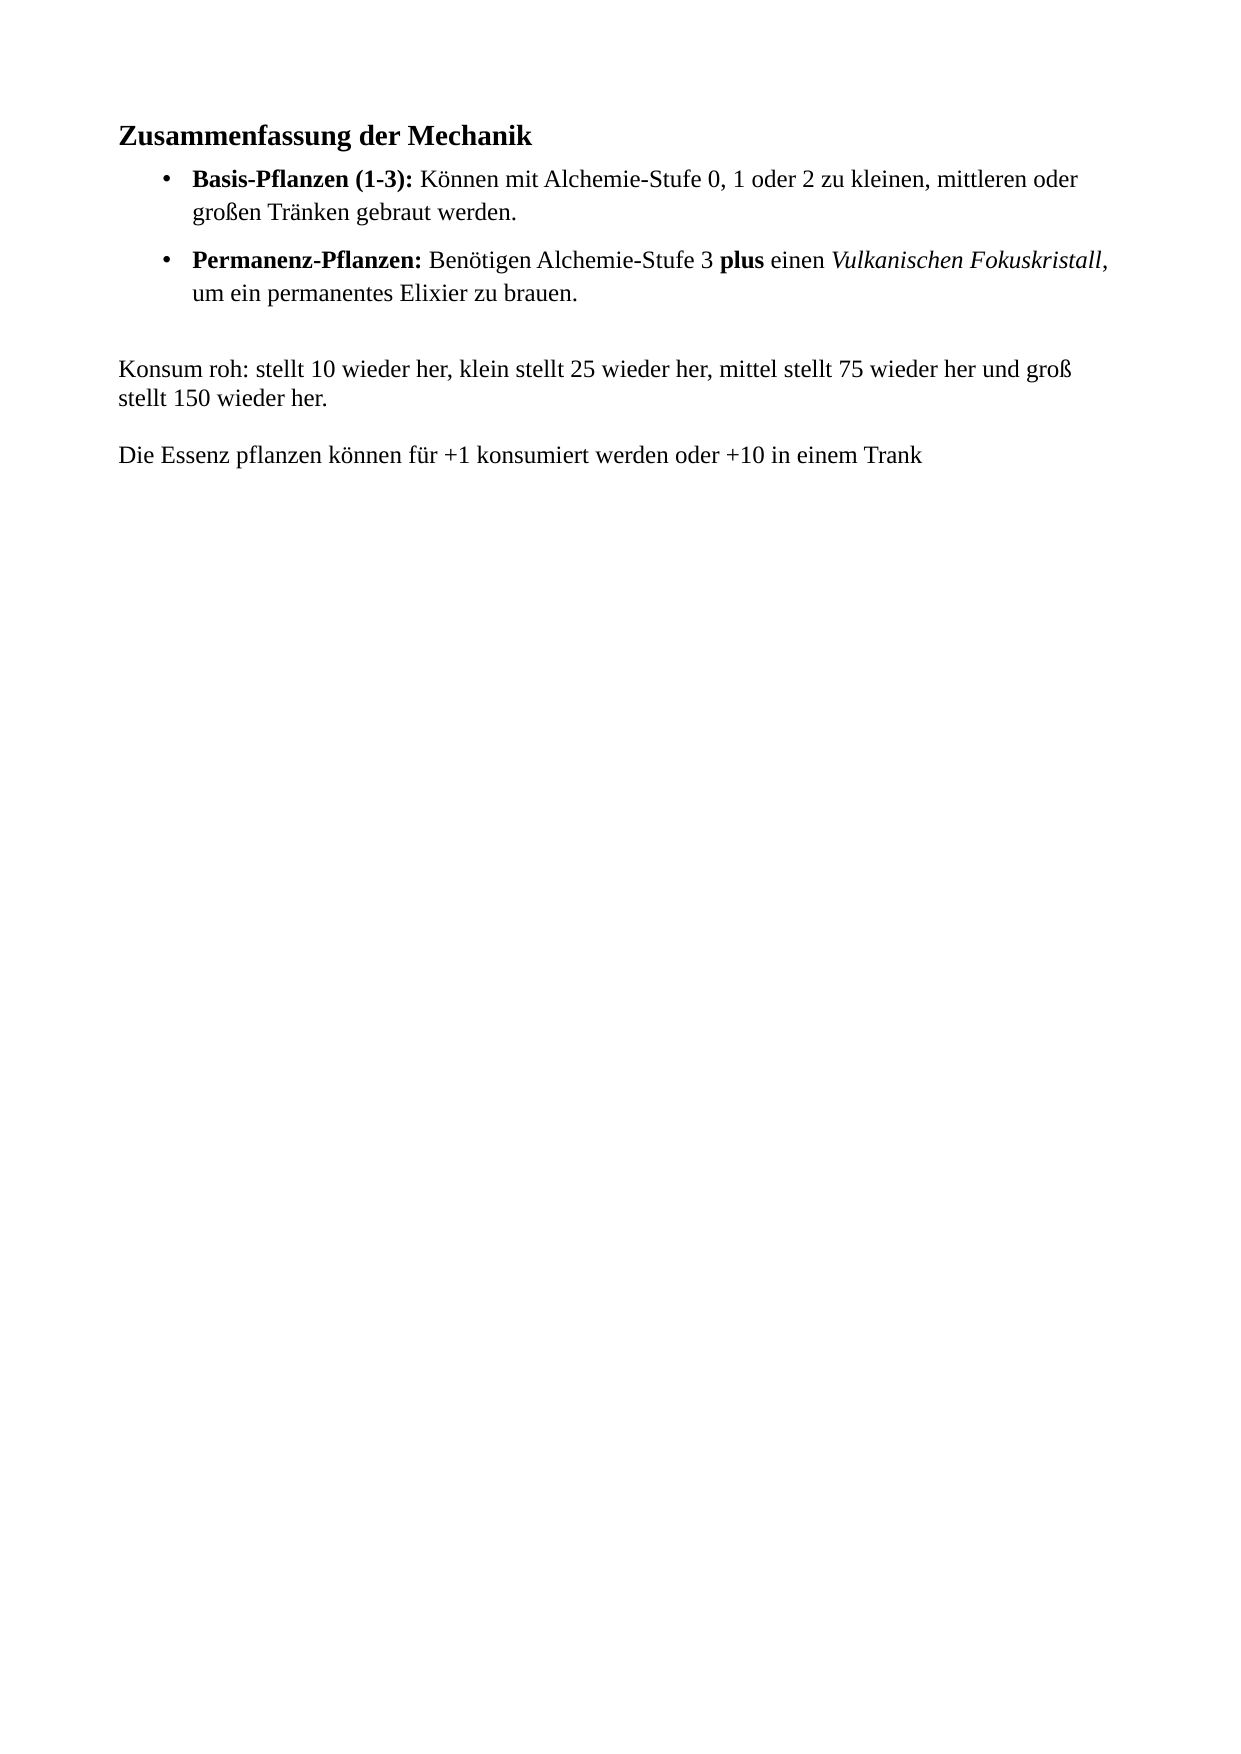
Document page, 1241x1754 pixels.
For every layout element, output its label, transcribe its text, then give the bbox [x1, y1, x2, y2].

list Basis-Pflanzen (1-3): Können mit Alchemie-Stufe 0, 1 oder 2 zu kleinen, mittleren oder großen Tränken gebraut werden. [162, 164, 1122, 226]
subtitle Zusammenfassung der Mechanik [118, 118, 1122, 152]
text Konsum roh: stellt 10 wieder her, klein stellt 25 wieder her, mittel stellt 75 wieder her und groß stellt 150 wieder her. [118, 354, 1122, 412]
list Permanenz-Pflanzen: Benötigen Alchemie-Stufe 3 plus einen Vulkanischen Fokuskristall, um ein permanentes Elixier zu brauen. [162, 245, 1122, 307]
text Die Essenz pflanzen können für +1 konsumiert werden oder +10 in einem Trank [118, 440, 1122, 469]
